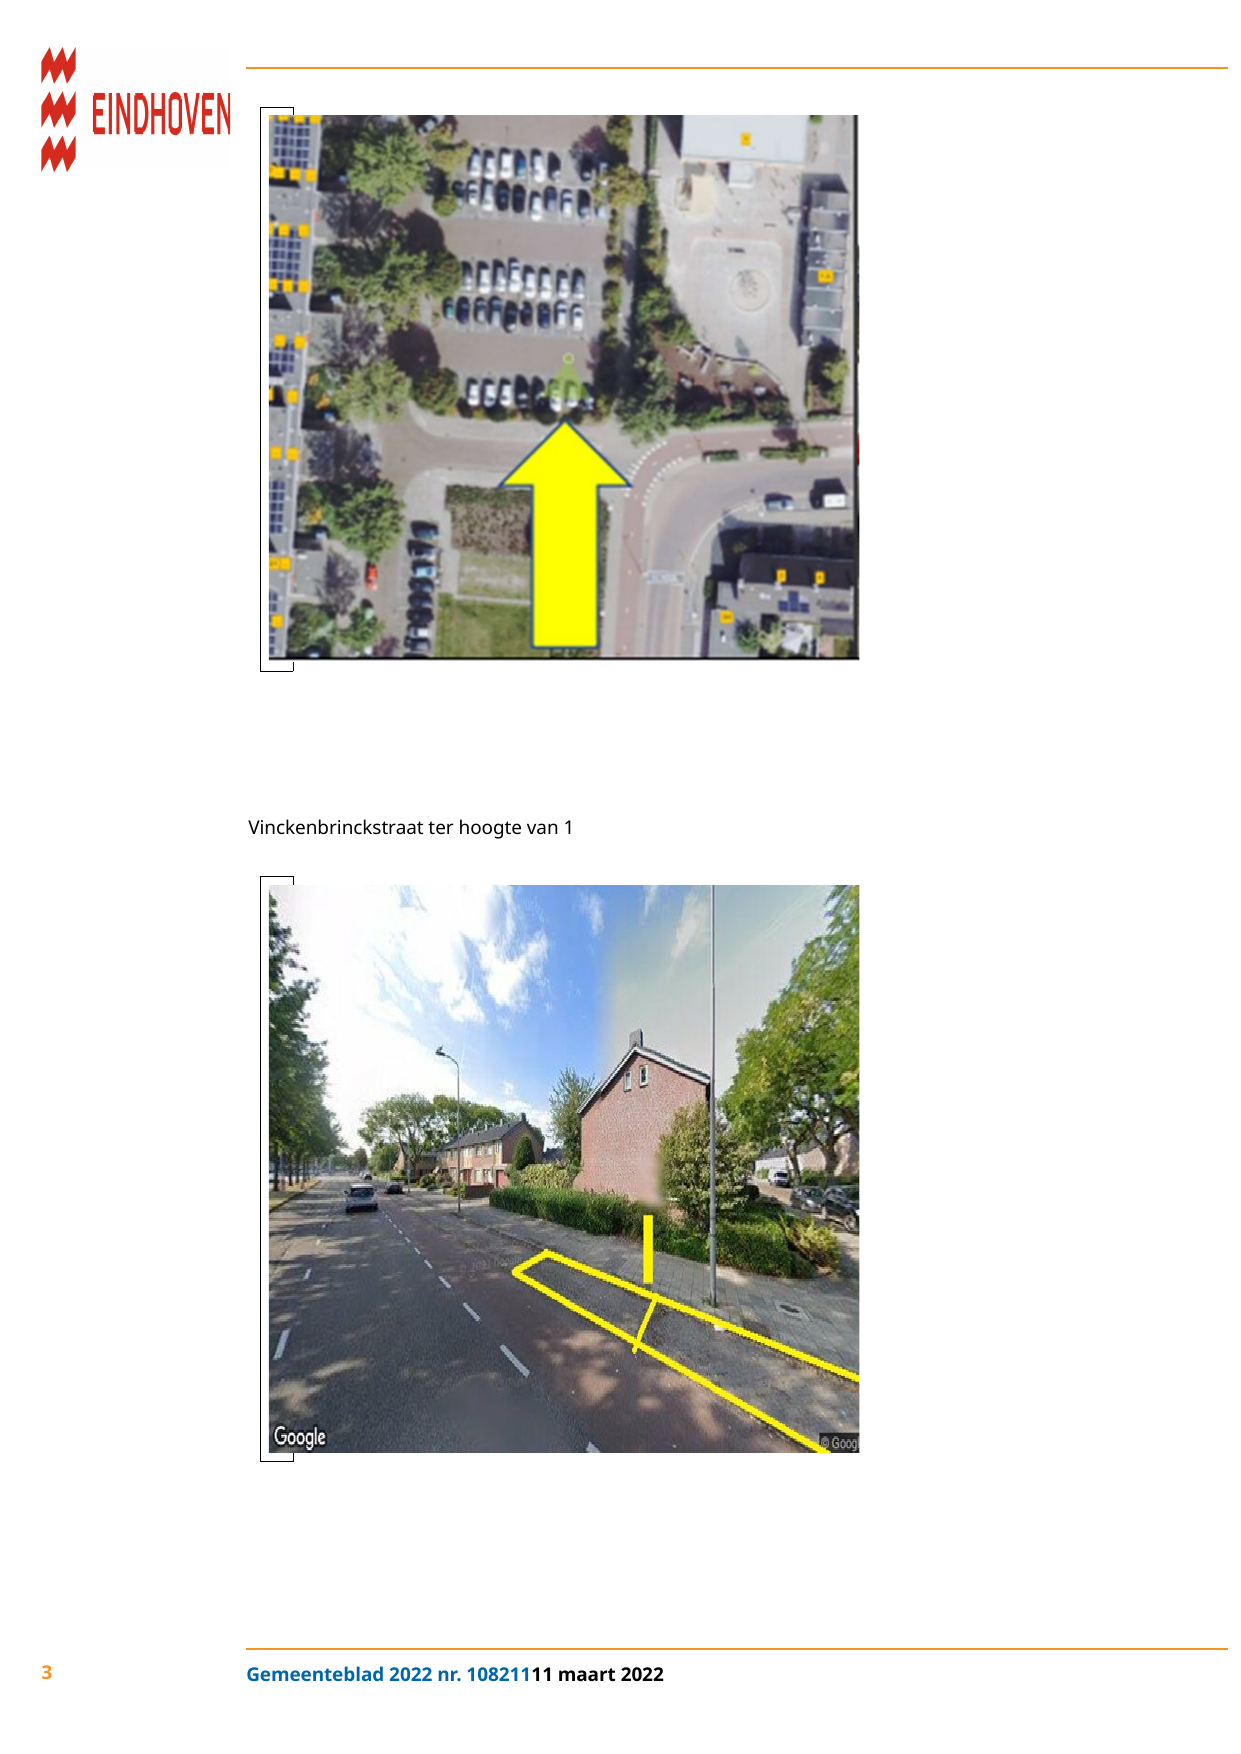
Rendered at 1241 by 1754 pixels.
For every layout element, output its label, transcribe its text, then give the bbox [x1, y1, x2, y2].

picture [268, 115, 860, 662]
picture [41, 47, 231, 172]
picture [268, 885, 860, 1453]
text Vinckenbrinckstraat ter hoogte van 1 [248, 814, 1152, 839]
